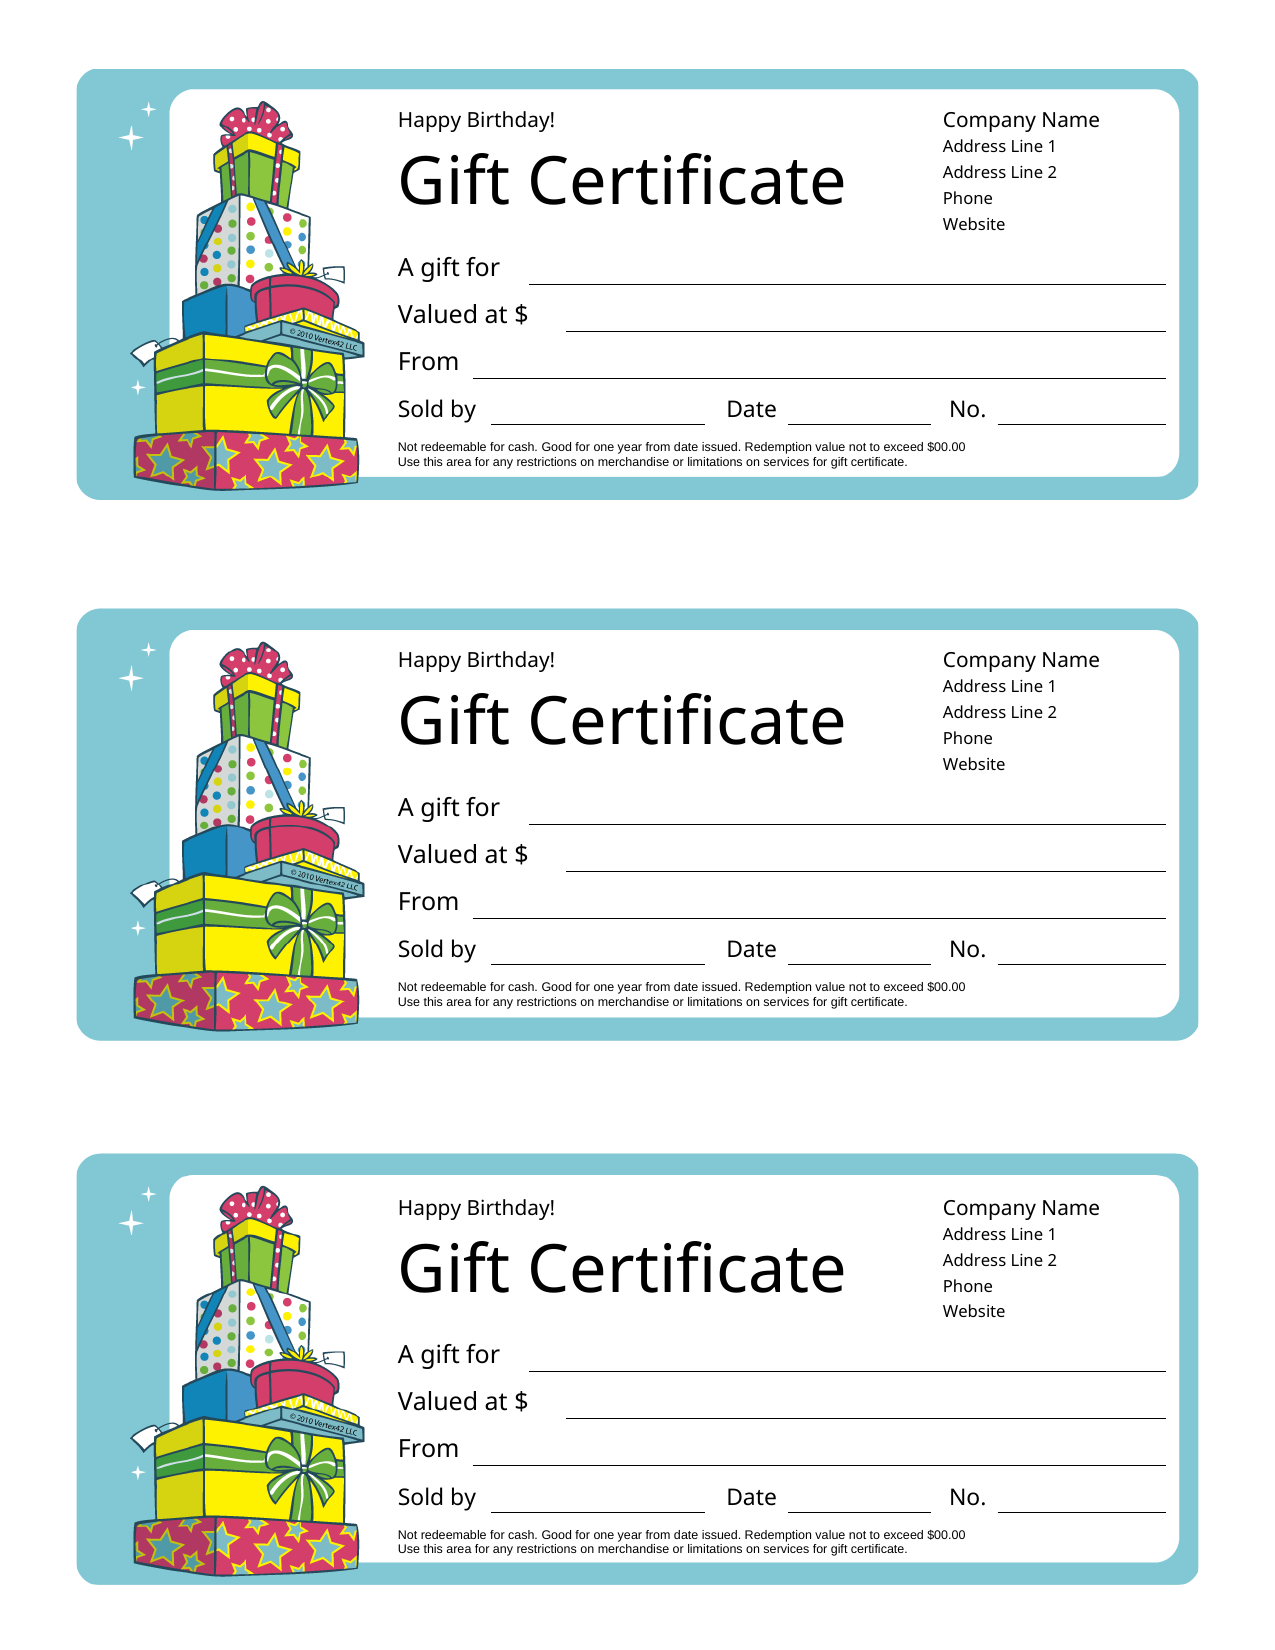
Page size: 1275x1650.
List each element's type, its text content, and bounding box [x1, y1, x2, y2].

table_cell [998, 379, 1166, 424]
table_cell Not redeemable for cash. Good for one year from date issued. Redemption value not to exceed $00.00 Use this area for any restrictions on merchandise or limitations on services for gift certificate. [386, 424, 1166, 468]
table_cell Website [931, 1299, 1166, 1324]
table_cell A gift for [386, 777, 529, 824]
table_cell Gift Certificate [386, 674, 931, 777]
table_cell No. [931, 919, 997, 964]
table_cell [473, 331, 1166, 377]
table_cell Valued at $ [386, 284, 566, 331]
table_cell From [386, 1418, 472, 1465]
table_cell Address Line 2 [931, 159, 1166, 185]
table_cell [788, 1466, 931, 1512]
table_cell Gift Certificate [386, 134, 931, 237]
table_cell Address Line 1 [931, 674, 1166, 699]
table_cell Sold by [386, 918, 491, 964]
table_cell Sold by [386, 1465, 491, 1512]
table_cell No. [931, 1466, 997, 1512]
table_cell Gift Certificate [386, 1221, 931, 1324]
table_cell [529, 1324, 1166, 1371]
table_header Happy Birthday! [386, 1193, 931, 1221]
table_cell Date [705, 379, 788, 424]
table_cell [998, 919, 1166, 964]
table_cell From [386, 871, 472, 917]
table_cell Not redeemable for cash. Good for one year from date issued. Redemption value not to exceed $00.00 Use this area for any restrictions on merchandise or limitations on services for gift certificate. [386, 964, 1166, 1008]
table_cell Website [931, 751, 1166, 777]
table_cell [529, 237, 1166, 284]
table_cell Valued at $ [386, 824, 566, 871]
table_cell Phone [931, 185, 1166, 211]
table_cell Address Line 1 [931, 134, 1166, 159]
table_header Happy Birthday! [386, 105, 931, 133]
table_cell [566, 1372, 1166, 1418]
table_header Company Name [931, 105, 1166, 133]
table_header Happy Birthday! [386, 645, 931, 673]
picture [76, 69, 1199, 1585]
table_cell No. [931, 379, 997, 424]
table_cell [491, 919, 705, 964]
table_cell [491, 379, 705, 424]
table_cell [529, 777, 1166, 824]
table_cell [491, 1466, 705, 1512]
table_cell [788, 919, 931, 964]
table_cell [566, 285, 1166, 331]
table_cell From [386, 331, 472, 377]
table_cell Phone [931, 725, 1166, 751]
table_cell [473, 871, 1166, 917]
table_cell A gift for [386, 1324, 529, 1371]
table_cell [473, 1418, 1166, 1465]
table_cell [788, 379, 931, 424]
table_header Company Name [931, 645, 1166, 673]
table_cell A gift for [386, 237, 529, 284]
table_cell [566, 825, 1166, 871]
table_cell Phone [931, 1273, 1166, 1298]
table_header Company Name [931, 1193, 1166, 1221]
table_cell [998, 1466, 1166, 1512]
table_cell Address Line 1 [931, 1221, 1166, 1247]
table_cell Valued at $ [386, 1371, 566, 1418]
table_cell Address Line 2 [931, 1247, 1166, 1273]
table_cell Date [705, 1466, 788, 1512]
table_cell Website [931, 211, 1166, 237]
table_cell Date [705, 919, 788, 964]
table_cell Sold by [386, 378, 491, 424]
table_cell Not redeemable for cash. Good for one year from date issued. Redemption value not to exceed $00.00 Use this area for any restrictions on merchandise or limitations on services for gift certificate. [386, 1512, 1166, 1556]
table_cell Address Line 2 [931, 699, 1166, 725]
